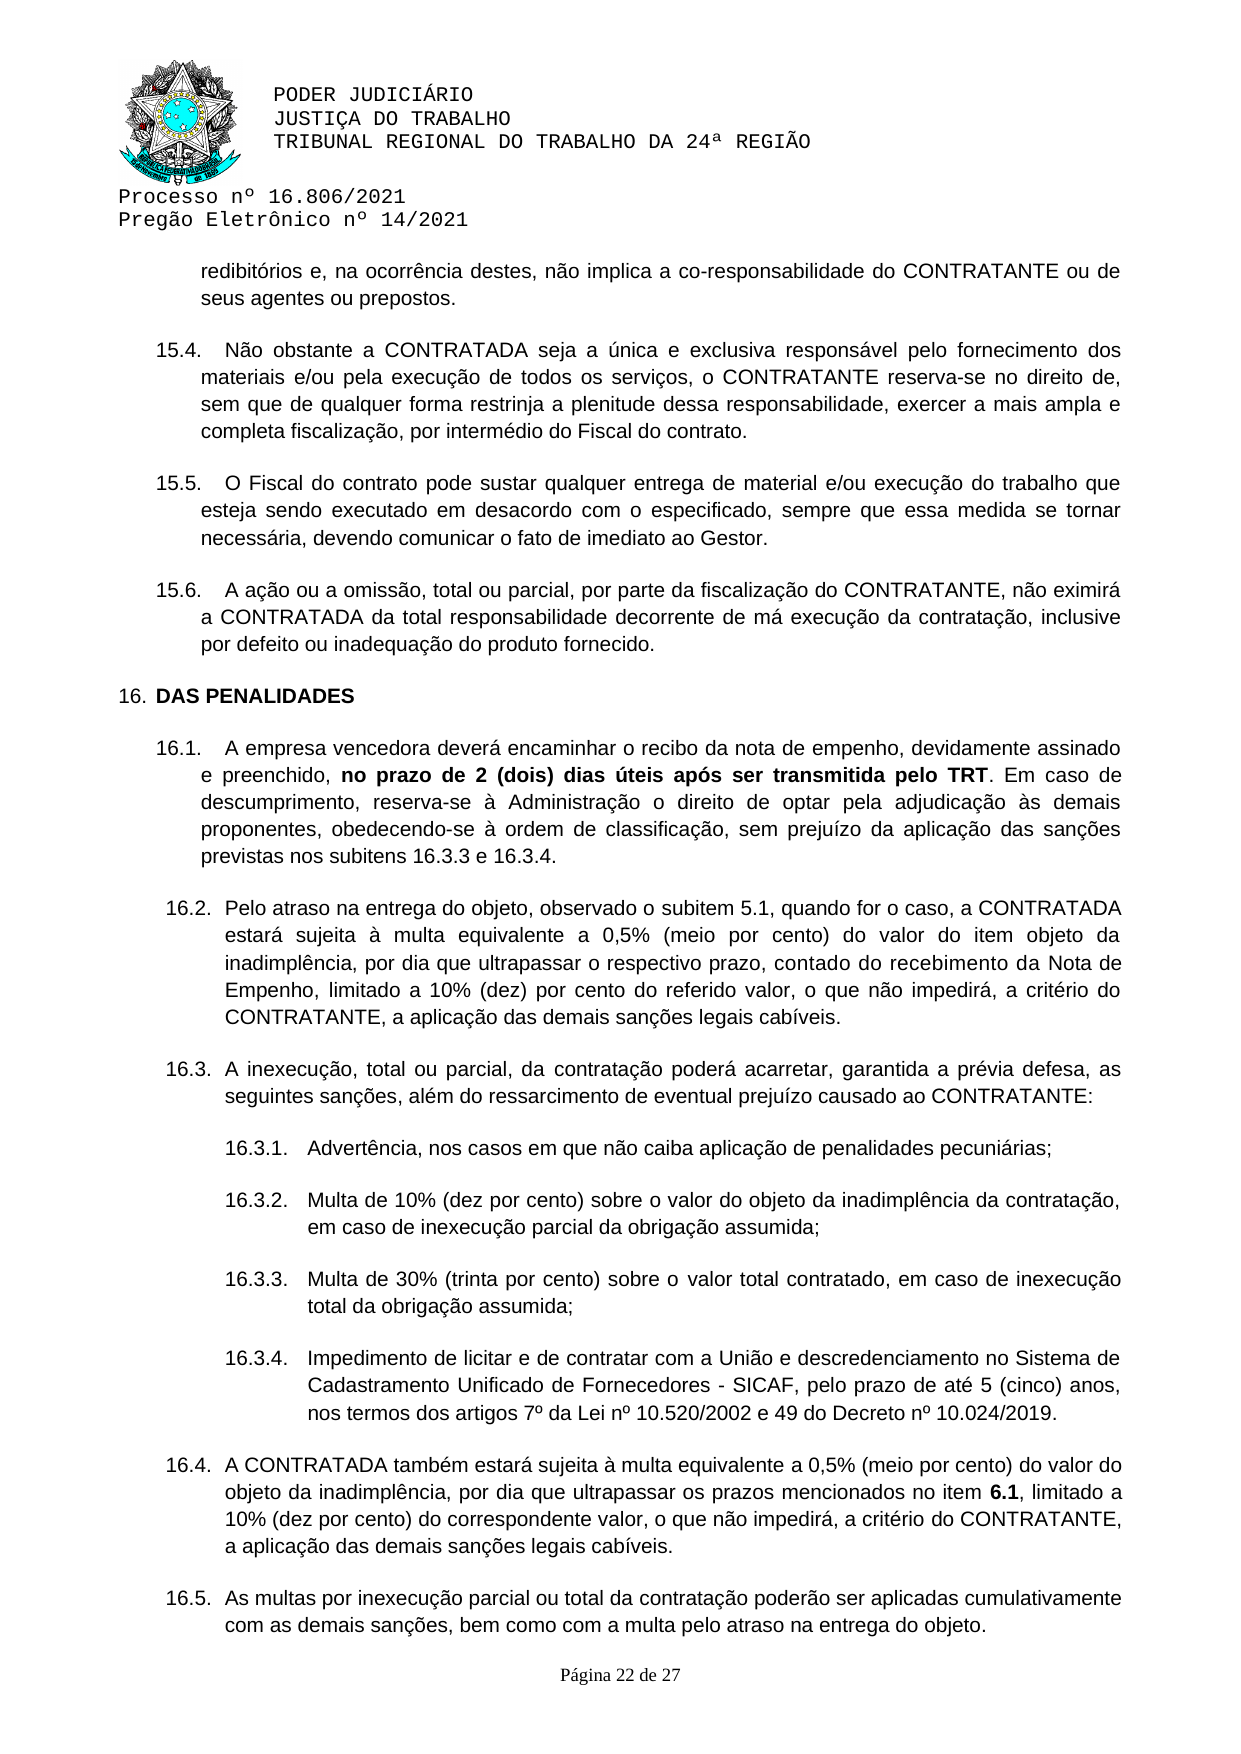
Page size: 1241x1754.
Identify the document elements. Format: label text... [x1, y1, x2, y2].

list Advertência, nos casos em que não caiba aplicação de penalidades pecuniárias; [224, 1134, 1122, 1161]
list Multa de 30% (trinta por cento) sobre o valor total contratado, em caso de inexecução total da obrigação assumida; [224, 1265, 1122, 1319]
list Pelo atraso na entrega do objeto, observado o subitem 5.1, quando for o caso, a CONTRATADA estará sujeita à multa equivalente a 0,5% (meio por cento) do valor do item objeto da inadimplência, por dia que ultrapassar o respectivo prazo, contado do recebimento da Nota de Empenho, limitado a 10% (dez) por cento do referido valor, o que não impedirá, a critério do CONTRATANTE, a aplicação das demais sanções legais cabíveis. [165, 894, 1122, 1029]
list Multa de 10% (dez por cento) sobre o valor do objeto da inadimplência da contratação, em caso de inexecução parcial da obrigação assumida; [224, 1186, 1122, 1240]
list As multas por inexecução parcial ou total da contratação poderão ser aplicadas cumulativamente com as demais sanções, bem como com a multa pelo atraso na entrega do objeto. [165, 1584, 1122, 1638]
subtitle redibitórios e, na ocorrência destes, não implica a co-responsabilidade do CONTRATANTE ou de seus agentes ou prepostos. [156, 257, 1122, 311]
picture [118, 59, 243, 186]
list A inexecução, total ou parcial, da contratação poderá acarretar, garantida a prévia defesa, as seguintes sanções, além do ressarcimento de eventual prejuízo causado ao CONTRATANTE: [165, 1054, 1122, 1109]
subtitle A ação ou a omissão, total ou parcial, por parte da fiscalização do CONTRATANTE, não eximirá a CONTRATADA da total responsabilidade decorrente de má execução da contratação, inclusive por defeito ou inadequação do produto fornecido. [156, 575, 1122, 657]
list DAS PENALIDADES [118, 682, 1122, 709]
subtitle Não obstante a CONTRATADA seja a única e exclusiva responsável pelo fornecimento dos materiais e/ou pela execução de todos os serviços, o CONTRATANTE reserva-se no direito de, sem que de qualquer forma restrinja a plenitude dessa responsabilidade, exercer a mais ampla e completa fiscalização, por intermédio do Fiscal do contrato. [156, 336, 1122, 444]
subtitle A empresa vencedora deverá encaminhar o recibo da nota de empenho, devidamente assinado e preenchido, no prazo de 2 (dois) dias úteis após ser transmitida pelo TRT. Em caso de descumprimento, reserva-se à Administração o direito de optar pela adjudicação às demais proponentes, obedecendo-se à ordem de classificação, sem prejuízo da aplicação das sanções previstas nos subitens 16.3.3 e 16.3.4. [156, 734, 1122, 869]
subtitle O Fiscal do contrato pode sustar qualquer entrega de material e/ou execução do trabalho que esteja sendo executado em desacordo com o especificado, sempre que essa medida se tornar necessária, devendo comunicar o fato de imediato ao Gestor. [156, 469, 1122, 550]
list Impedimento de licitar e de contratar com a União e descredenciamento no Sistema de Cadastramento Unificado de Fornecedores - SICAF, pelo prazo de até 5 (cinco) anos, nos termos dos artigos 7º da Lei nº 10.520/2002 e 49 do Decreto nº 10.024/2019. [224, 1344, 1122, 1425]
list A CONTRATADA também estará sujeita à multa equivalente a 0,5% (meio por cento) do valor do objeto da inadimplência, por dia que ultrapassar os prazos mencionados no item 6.1, limitado a 10% (dez por cento) do correspondente valor, o que não impedirá, a critério do CONTRATANTE, a aplicação das demais sanções legais cabíveis. [165, 1450, 1122, 1559]
